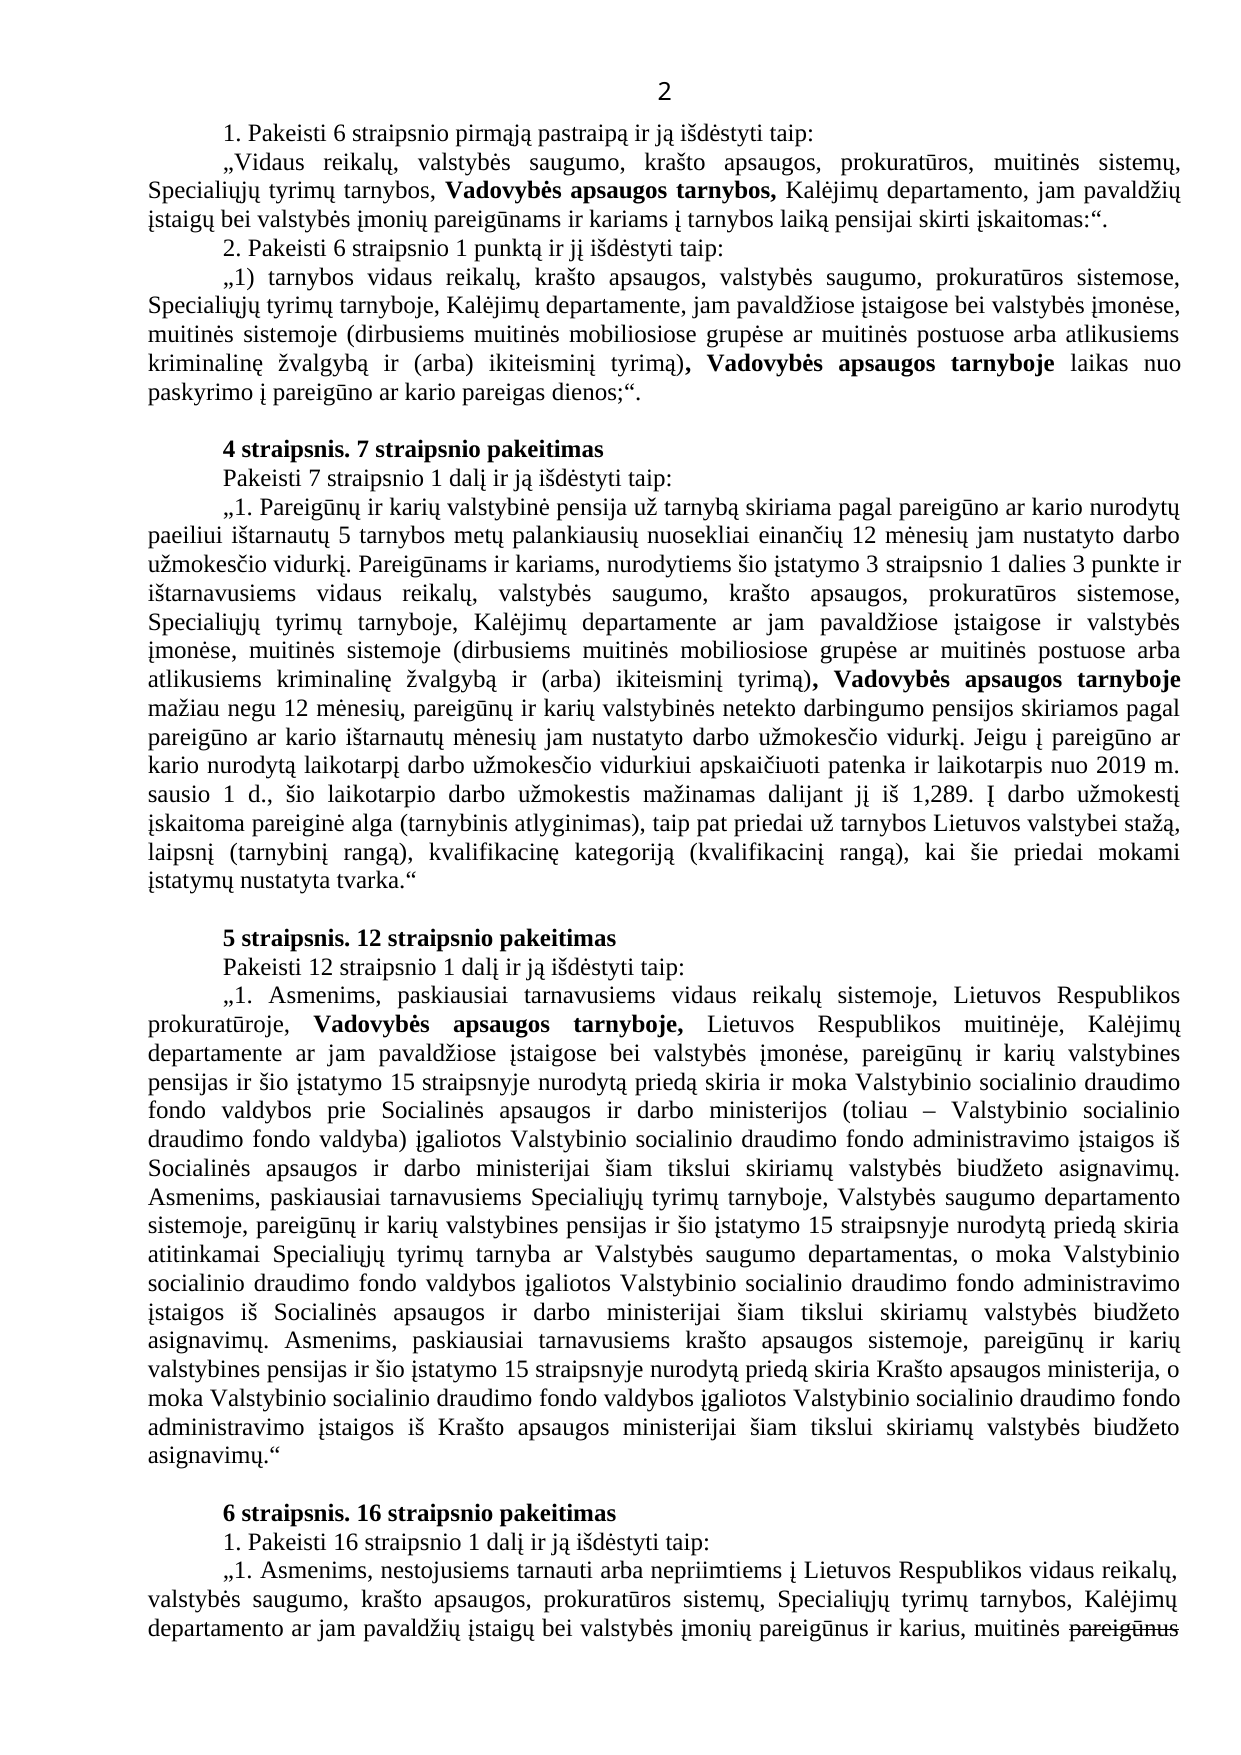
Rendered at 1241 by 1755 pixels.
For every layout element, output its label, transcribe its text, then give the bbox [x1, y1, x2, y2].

text 1. Pakeisti 6 straipsnio pirmąją pastraipą ir ją išdėstyti taip: [148, 118, 1181, 147]
text 1. Pakeisti 16 straipsnio 1 dalį ir ją išdėstyti taip: [148, 1527, 1178, 1556]
text „1. Pareigūnų ir karių valstybinė pensija už tarnybą skiriama pagal pareigūno ar kario nurodytų paeiliui ištarnautų 5 tarnybos metų palankiausių nuosekliai einančių 12 mėnesių jam nustatyto darbo užmokesčio vidurkį. Pareigūnams ir kariams, nurodytiems šio įstatymo 3 straipsnio 1 dalies 3 punkte ir ištarnavusiems vidaus reikalų, valstybės saugumo, krašto apsaugos, prokuratūros sistemose, Specialiųjų tyrimų tarnyboje, Kalėjimų departamente ar jam pavaldžiose įstaigose ir valstybės įmonėse, muitinės sistemoje (dirbusiems muitinės mobiliosiose grupėse ar muitinės postuose arba atlikusiems kriminalinę žvalgybą ir (arba) ikiteisminį tyrimą), Vadovybės apsaugos tarnyboje mažiau negu 12 mėnesių, pareigūnų ir karių valstybinės netekto darbingumo pensijos skiriamos pagal pareigūno ar kario ištarnautų mėnesių jam nustatyto darbo užmokesčio vidurkį. Jeigu į pareigūno ar kario nurodytą laikotarpį darbo užmokesčio vidurkiui apskaičiuoti patenka ir laikotarpis nuo 2019 m. sausio 1 d., šio laikotarpio darbo užmokestis mažinamas dalijant jį iš 1,289. Į darbo užmokestį įskaitoma pareiginė alga (tarnybinis atlyginimas), taip pat priedai už tarnybos Lietuvos valstybei stažą, laipsnį (tarnybinį rangą), kvalifikacinę kategoriją (kvalifikacinį rangą), kai šie priedai mokami įstatymų nustatyta tvarka.“ [148, 492, 1181, 894]
text „1. Asmenims, paskiausiai tarnavusiems vidaus reikalų sistemoje, Lietuvos Respublikos prokuratūroje, Vadovybės apsaugos tarnyboje, Lietuvos Respublikos muitinėje, Kalėjimų departamente ar jam pavaldžiose įstaigose bei valstybės įmonėse, pareigūnų ir karių valstybines pensijas ir šio įstatymo 15 straipsnyje nurodytą priedą skiria ir moka Valstybinio socialinio draudimo fondo valdybos prie Socialinės apsaugos ir darbo ministerijos (toliau – Valstybinio socialinio draudimo fondo valdyba) įgaliotos Valstybinio socialinio draudimo fondo administravimo įstaigos iš Socialinės apsaugos ir darbo ministerijai šiam tikslui skiriamų valstybės biudžeto asignavimų. Asmenims, paskiausiai tarnavusiems Specialiųjų tyrimų tarnyboje, Valstybės saugumo departamento sistemoje, pareigūnų ir karių valstybines pensijas ir šio įstatymo 15 straipsnyje nurodytą priedą skiria atitinkamai Specialiųjų tyrimų tarnyba ar Valstybės saugumo departamentas, o moka Valstybinio socialinio draudimo fondo valdybos įgaliotos Valstybinio socialinio draudimo fondo administravimo įstaigos iš Socialinės apsaugos ir darbo ministerijai šiam tikslui skiriamų valstybės biudžeto asignavimų. Asmenims, paskiausiai tarnavusiems krašto apsaugos sistemoje, pareigūnų ir karių valstybines pensijas ir šio įstatymo 15 straipsnyje nurodytą priedą skiria Krašto apsaugos ministerija, o moka Valstybinio socialinio draudimo fondo valdybos įgaliotos Valstybinio socialinio draudimo fondo administravimo įstaigos iš Krašto apsaugos ministerijai šiam tikslui skiriamų valstybės biudžeto asignavimų.“ [148, 981, 1181, 1469]
text 2. Pakeisti 6 straipsnio 1 punktą ir jį išdėstyti taip: [148, 233, 1181, 262]
text 4 straipsnis. 7 straipsnio pakeitimas [148, 434, 1181, 463]
text 5 straipsnis. 12 straipsnio pakeitimas [148, 923, 1181, 952]
text „1) tarnybos vidaus reikalų, krašto apsaugos, valstybės saugumo, prokuratūros sistemose, Specialiųjų tyrimų tarnyboje, Kalėjimų departamente, jam pavaldžiose įstaigose bei valstybės įmonėse, muitinės sistemoje (dirbusiems muitinės mobiliosiose grupėse ar muitinės postuose arba atlikusiems kriminalinę žvalgybą ir (arba) ikiteisminį tyrimą), Vadovybės apsaugos tarnyboje laikas nuo paskyrimo į pareigūno ar kario pareigas dienos;“. [148, 262, 1181, 406]
text „Vidaus reikalų, valstybės saugumo, krašto apsaugos, prokuratūros, muitinės sistemų, Specialiųjų tyrimų tarnybos, Vadovybės apsaugos tarnybos, Kalėjimų departamento, jam pavaldžių įstaigų bei valstybės įmonių pareigūnams ir kariams į tarnybos laiką pensijai skirti įskaitomas:“. [148, 147, 1181, 233]
text „1. Asmenims, nestojusiems tarnauti arba nepriimtiems į Lietuvos Respublikos vidaus reikalų, valstybės saugumo, krašto apsaugos, prokuratūros sistemų, Specialiųjų tyrimų tarnybos, Kalėjimų departamento ar jam pavaldžių įstaigų bei valstybės įmonių pareigūnus ir karius, muitinės pareigūnus [148, 1556, 1178, 1642]
text Pakeisti 7 straipsnio 1 dalį ir ją išdėstyti taip: [148, 463, 1181, 492]
text Pakeisti 12 straipsnio 1 dalį ir ją išdėstyti taip: [148, 952, 1181, 981]
text 6 straipsnis. 16 straipsnio pakeitimas [148, 1498, 1178, 1527]
